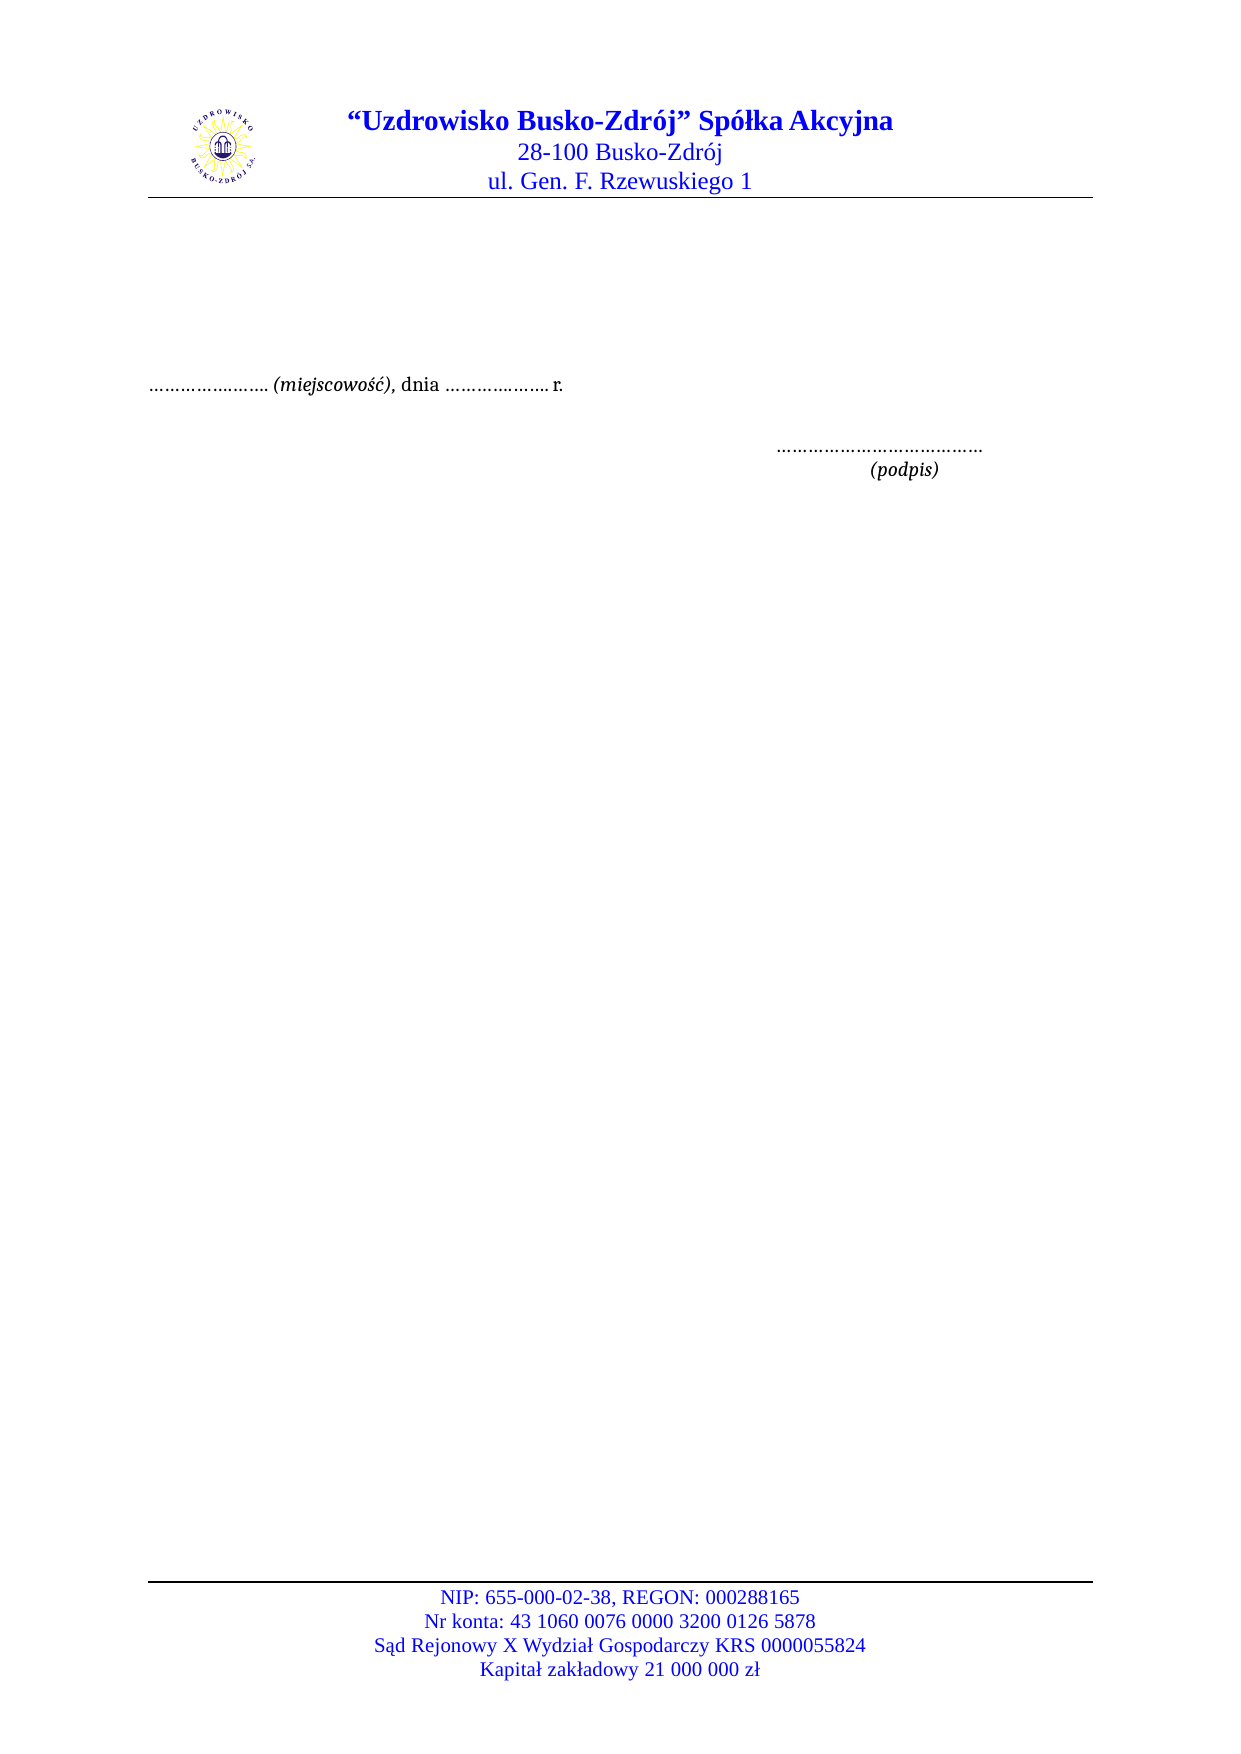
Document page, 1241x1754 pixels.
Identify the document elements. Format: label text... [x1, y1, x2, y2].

list (podpis) [149, 458, 1093, 482]
text ………………………………… [149, 433, 1093, 458]
text …………….……. (miejscowość), dnia ………….……. r. [148, 372, 1093, 397]
